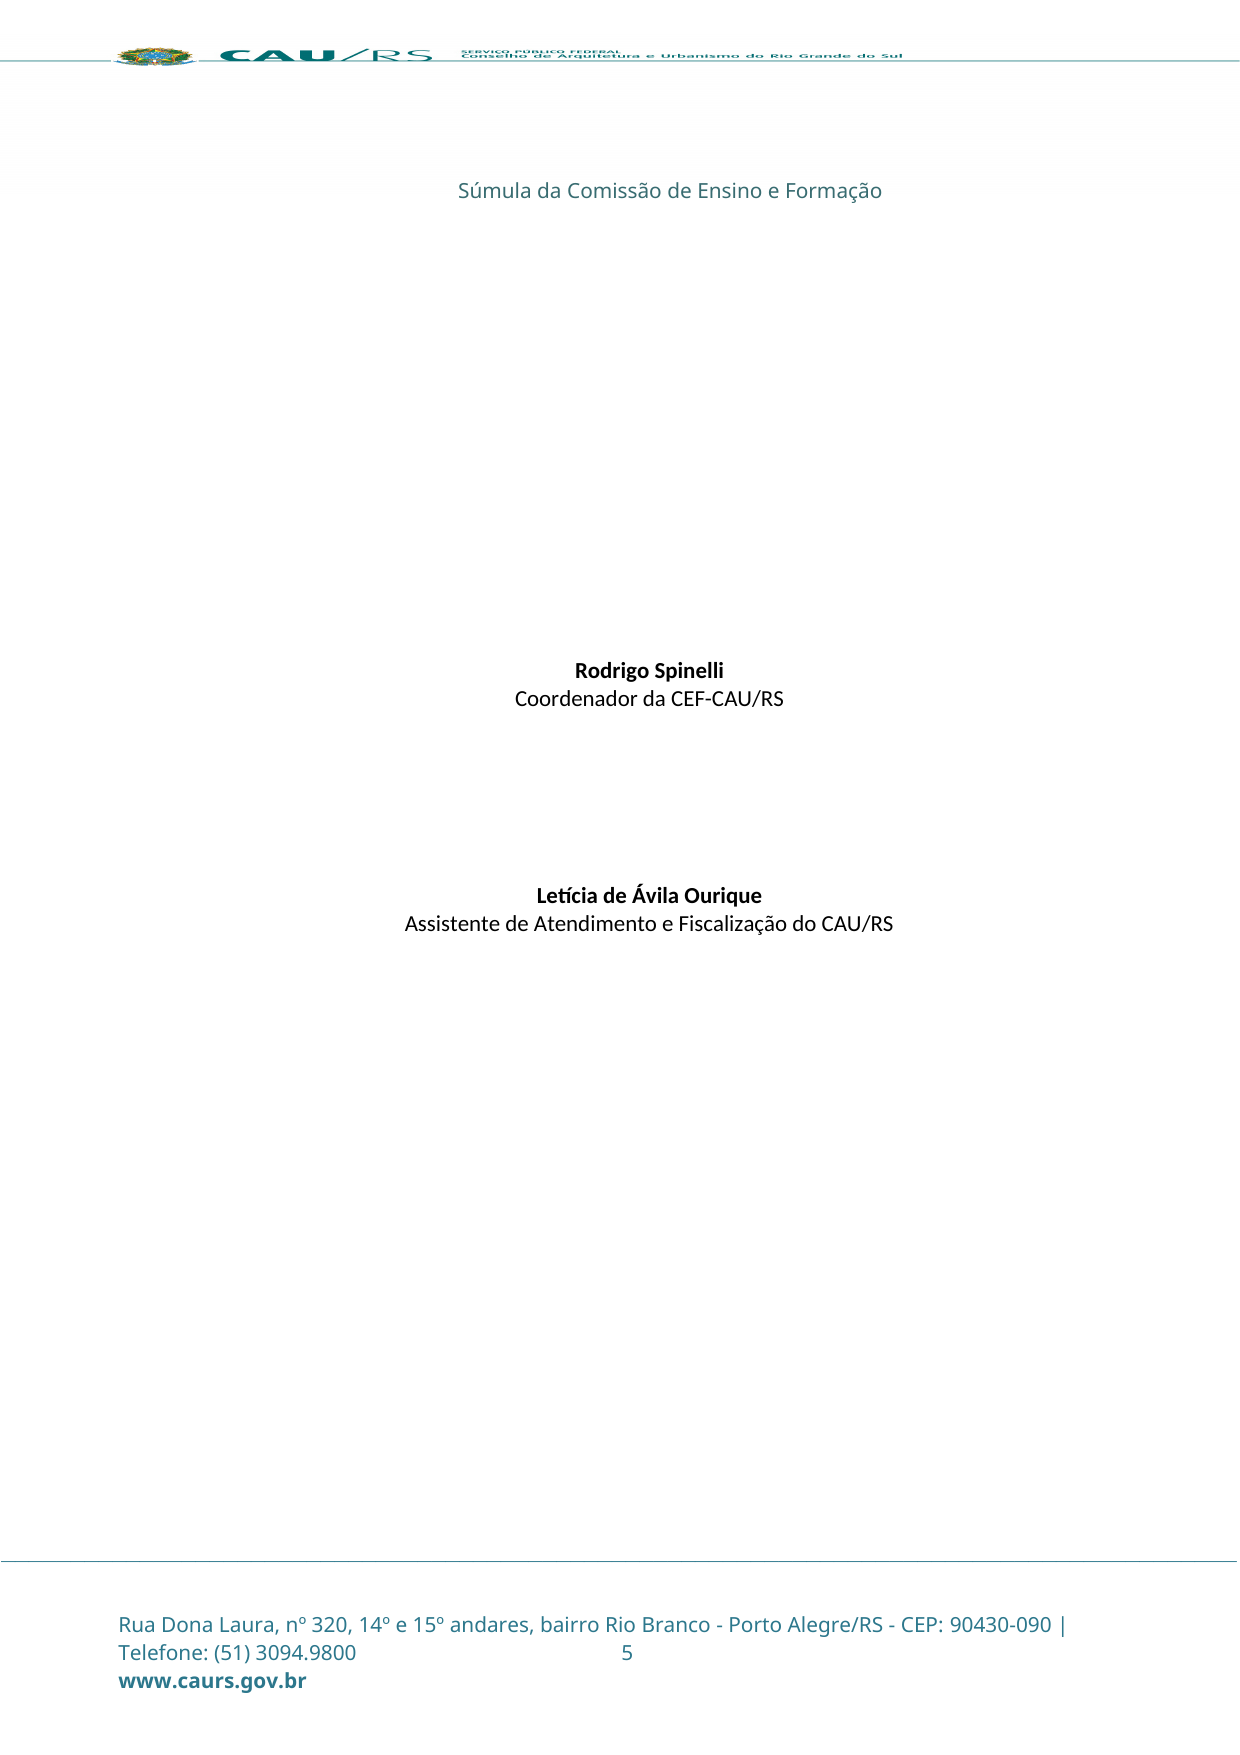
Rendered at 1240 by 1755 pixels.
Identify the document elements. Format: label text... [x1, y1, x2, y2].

text Assistente de Atendimento e Fiscalização do CAU/RS [177, 909, 1121, 937]
text Letícia de Ávila Ourique [177, 881, 1121, 909]
text Rodrigo Spinelli [177, 657, 1121, 684]
text Coordenador da CEF-CAU/RS [177, 684, 1121, 713]
